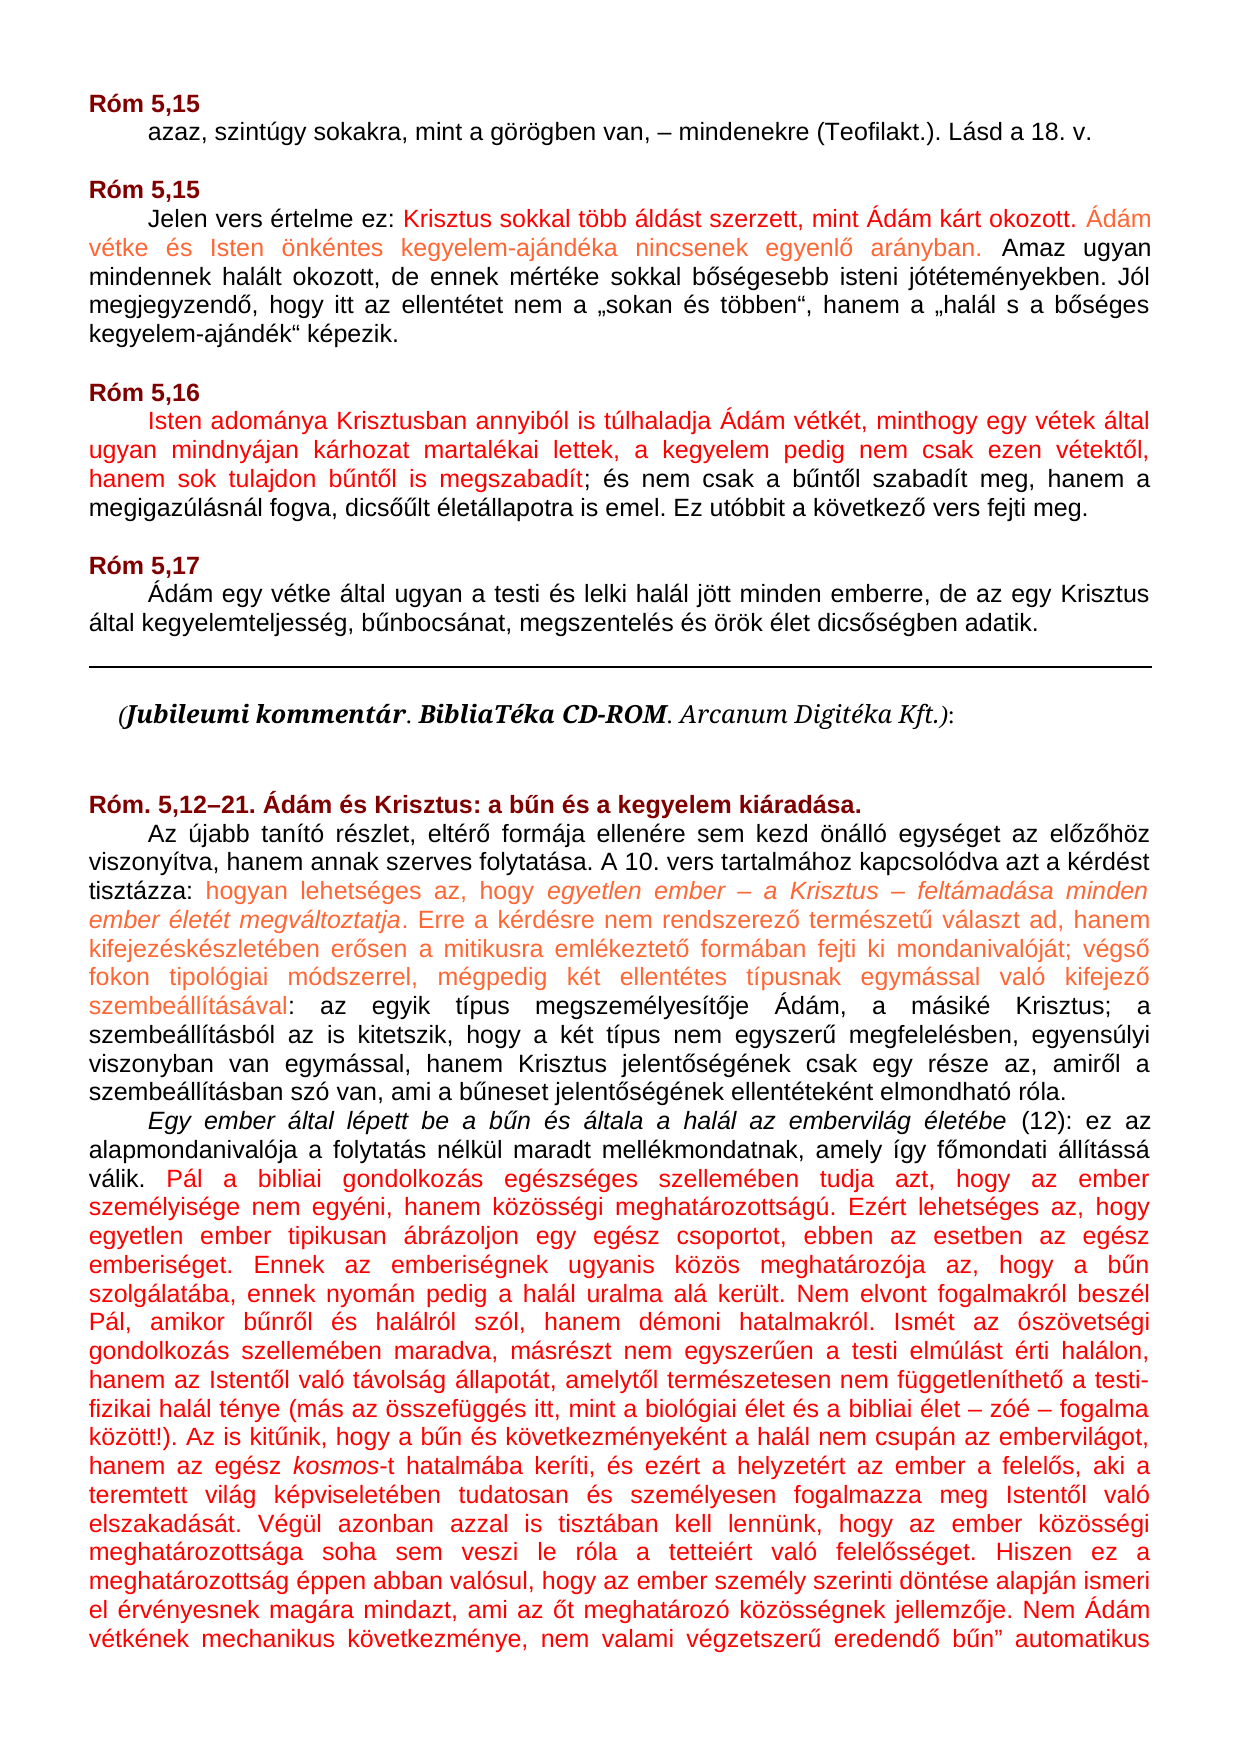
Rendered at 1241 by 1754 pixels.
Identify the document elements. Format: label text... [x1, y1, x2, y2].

text Ádám egy vétke által ugyan a testi és lelki halál jött minden emberre, de az egy Krisztus által kegyelemteljesség, bűnbocsánat, megszentelés és örök élet dicsőségben adatik. [88, 579, 1152, 637]
text Az újabb tanító részlet, eltérő formája ellenére sem kezd önálló egységet az előzőhöz viszonyítva, hanem annak szerves folytatása. A 10. vers tartalmához kapcsolódva azt a kérdést tisztázza: hogyan lehetséges az, hogy egyetlen ember – a Krisztus – feltámadása minden ember életét megváltoztatja. Erre a kérdésre nem rendszerező természetű választ ad, hanem kifejezéskészletében erősen a mitikusra emlékeztető formában fejti ki mondanivalóját; végső fokon tipológiai módszerrel, mégpedig két ellentétes típusnak egymással való kifejező szembeállításával: az egyik típus megszemélyesítője Ádám, a másiké Krisztus; a szembeállításból az is kitetszik, hogy a két típus nem egyszerű megfelelésben, egyensúlyi viszonyban van egymással, hanem Krisztus jelentőségének csak egy része az, amiről a szembeállításban szó van, ami a bűneset jelentőségének ellentéteként elmondható róla. [88, 819, 1152, 1106]
text Róm. 5,12–21. Ádám és Krisztus: a bűn és a kegyelem kiáradása. [88, 790, 1152, 819]
text Róm 5,17 [88, 551, 1152, 579]
text Jelen vers értelme ez: Krisztus sokkal több áldást szerzett, mint Ádám kárt okozott. Ádám vétke és Isten önkéntes kegyelem-ajándéka nincsenek egyenlő arányban. Amaz ugyan mindennek halált okozott, de ennek mértéke sokkal bőségesebb isteni jótéteményekben. Jól megjegyzendő, hogy itt az ellentétet nem a „sokan és többen“, hanem a „halál s a bőséges kegyelem-ajándék“ képezik. [88, 204, 1152, 348]
text Róm 5,15 [88, 176, 1152, 204]
text (Jubileumi kommentár. BibliaTéka CD-ROM. Arcanum Digitéka Kft.): [88, 667, 1152, 760]
text Róm 5,15 [88, 88, 1152, 117]
text Róm 5,16 [88, 377, 1152, 406]
text Egy ember által lépett be a bűn és általa a halál az embervilág életébe (12): ez az alapmondanivalója a folytatás nélkül maradt mellékmondatnak, amely így főmondati állítássá válik. Pál a bibliai gondolkozás egészséges szellemében tudja azt, hogy az ember személyisége nem egyéni, hanem közösségi meghatározottságú. Ezért lehetséges az, hogy egyetlen ember tipikusan ábrázoljon egy egész csoportot, ebben az esetben az egész emberiséget. Ennek az emberiségnek ugyanis közös meghatározója az, hogy a bűn szolgálatába, ennek nyomán pedig a halál uralma alá került. Nem elvont fogalmakról beszél Pál, amikor bűnről és halálról szól, hanem démoni hatalmakról. Ismét az ószövetségi gondolkozás szellemében maradva, másrészt nem egyszerűen a testi elmúlást érti halálon, hanem az Istentől való távolság állapotát, amelytől természetesen nem függetleníthető a testi-fizikai halál ténye (más az összefüggés itt, mint a biológiai élet és a bibliai élet – zóé – fogalma között!). Az is kitűnik, hogy a bűn és következményeként a halál nem csupán az embervilágot, hanem az egész kosmos‑t hatalmába keríti, és ezért a helyzetért az ember a felelős, aki a teremtett világ képviseletében tudatosan és személyesen fogalmazza meg Istentől való elszakadását. Végül azonban azzal is tisztában kell lennünk, hogy az ember közösségi meghatározottsága soha sem veszi le róla a tetteiért való felelősséget. Hiszen ez a meghatározottság éppen abban valósul, hogy az ember személy szerinti döntése alapján ismeri el érvényesnek magára mindazt, ami az őt meghatározó közösségnek jellemzője. Nem Ádám vétkének mechanikus következménye, nem valami végzetszerű eredendő bűn” automatikus [88, 1106, 1152, 1652]
text Isten adománya Krisztusban annyiból is túlhaladja Ádám vétkét, minthogy egy vétek által ugyan mindnyájan kárhozat martalékai lettek, a kegyelem pedig nem csak ezen vétektől, hanem sok tulajdon bűntől is megszabadít; és nem csak a bűntől szabadít meg, hanem a megigazúlásnál fogva, dicsőűlt életállapotra is emel. Ez utóbbit a következő vers fejti meg. [88, 406, 1152, 521]
text azaz, szintúgy sokakra, mint a görögben van, – mindenekre (Teofilakt.). Lásd a 18. v. [88, 117, 1152, 146]
